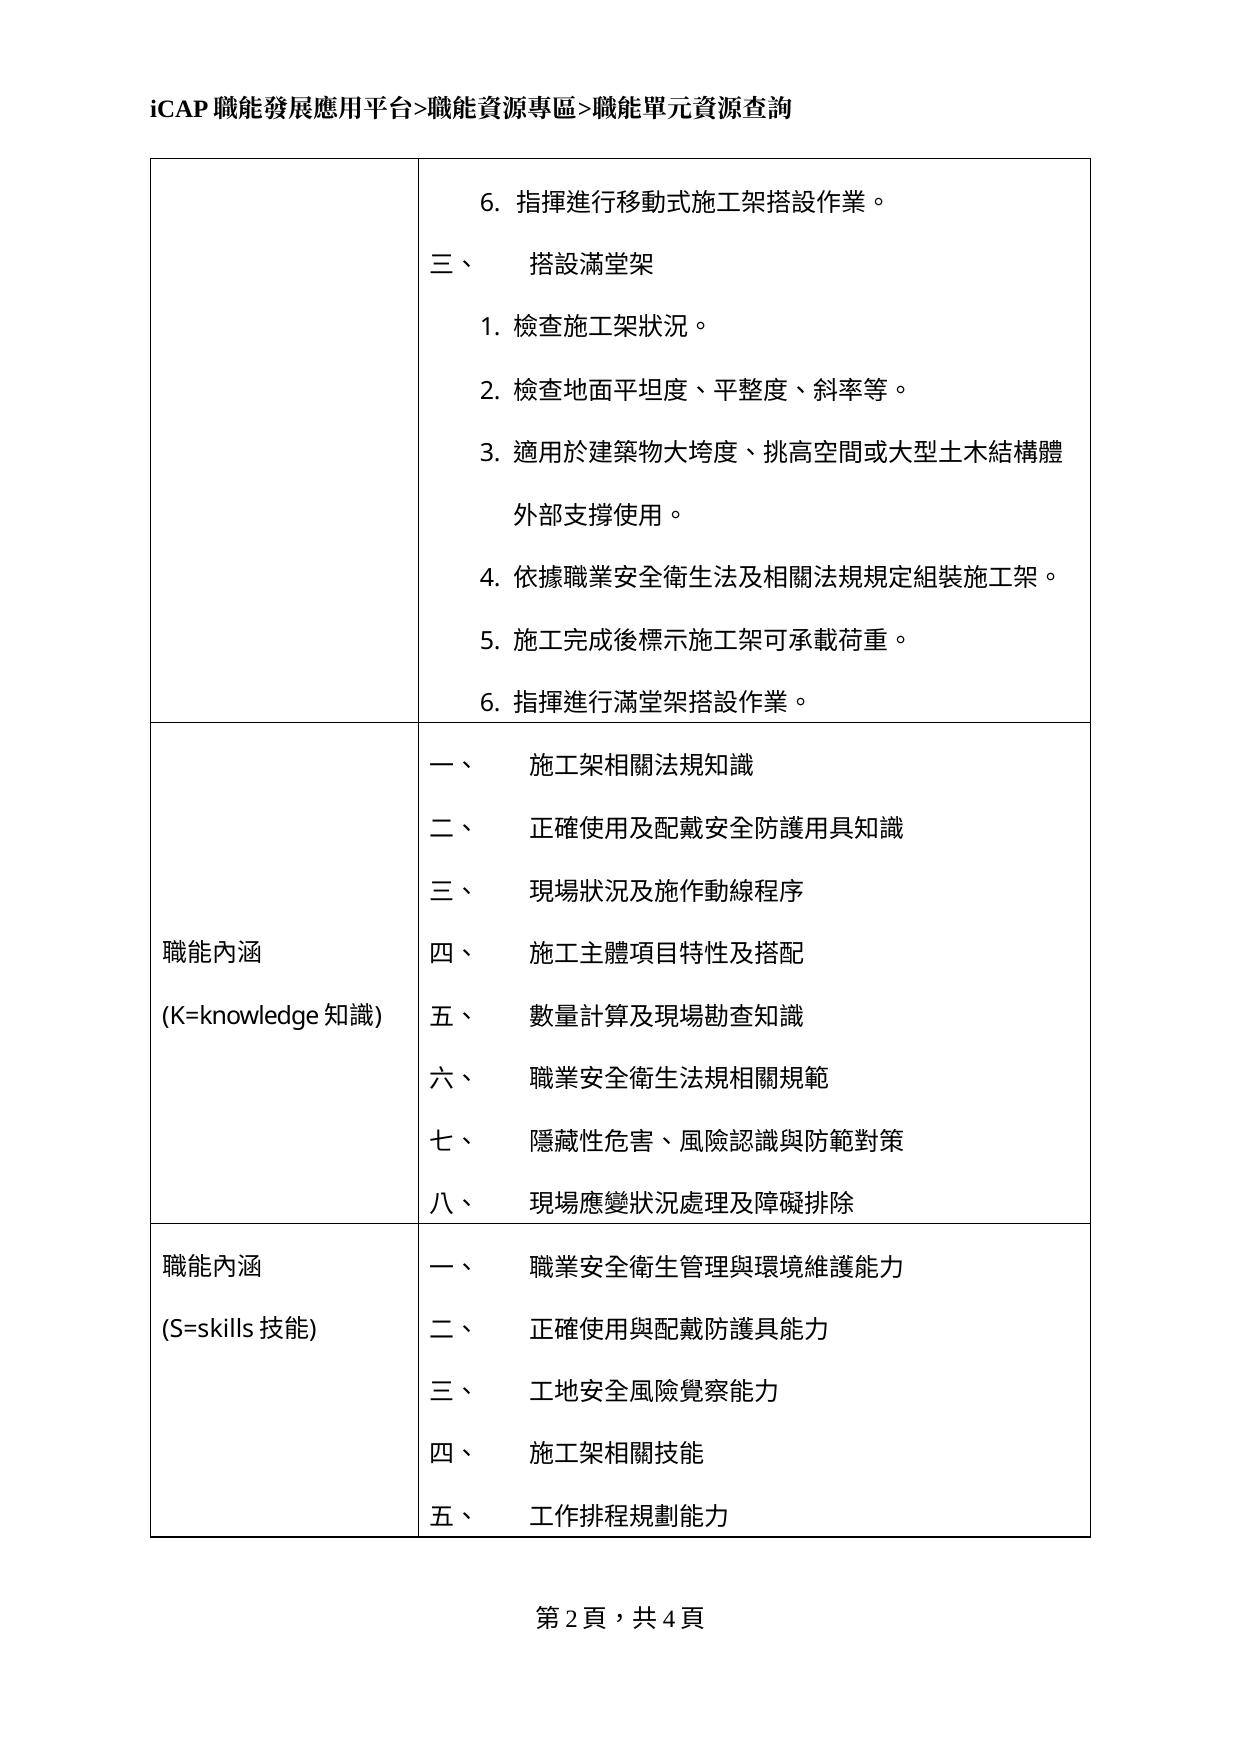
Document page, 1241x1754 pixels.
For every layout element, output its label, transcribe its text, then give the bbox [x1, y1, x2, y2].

table_cell 搭設固定式施工架 檢查施工架狀況【註1】。 現場施工面處理。 施工架搭設施工。 依據職業安全衛生法及施工架相關法規【註2】規定執行安全措施。 施工完成後標示施工架可承載荷重【註3】。 指揮進行施工架搭設作業。 施工架完成時應與現場職安人員進行會同檢查，確保施工架之安全性。 搭設移動式施工架 檢查施工架狀況。 檢查地面平坦度、平整度、斜率等。 僅適用於建築物內部或建築物外部低樓層或大型土木結構體內部使用。 依據職業安全衛生法及相關法規規定組裝移動式施工架。 施工完成後標示施工架可承載荷重。 指揮進行移動式施工架搭設作業。 搭設滿堂架 檢查施工架狀況。 檢查地面平坦度、平整度、斜率等。 適用於建築物大垮度、挑高空間或大型土木結構體外部支撐使用。 依據職業安全衛生法及相關法規規定組裝施工架。 施工完成後標示施工架可承載荷重。 指揮進行滿堂架搭設作業。 [419, 159, 1090, 722]
table_cell 施工架相關法規知識 正確使用及配戴安全防護用具知識 現場狀況及施作動線程序 施工主體項目特性及搭配 數量計算及現場勘查知識 職業安全衛生法規相關規範 隱藏性危害、風險認識與防範對策 現場應變狀況處理及障礙排除 [419, 723, 1090, 1223]
table_cell 職能內涵 (S=skills技能) [151, 1224, 418, 1536]
table_cell 職業安全衛生管理與環境維護能力 正確使用與配戴防護具能力 工地安全風險覺察能力 施工架相關技能 工作排程規劃能力 材料管控能力 工地溝通協調與問題處理能力 現場界面處理能力 施工效率與完整度管理能力 緊急應變處理與障礙排除能力 [419, 1224, 1090, 1536]
table_cell 職能內涵 (K=knowledge知識) [151, 723, 418, 1223]
table_cell [151, 159, 418, 722]
